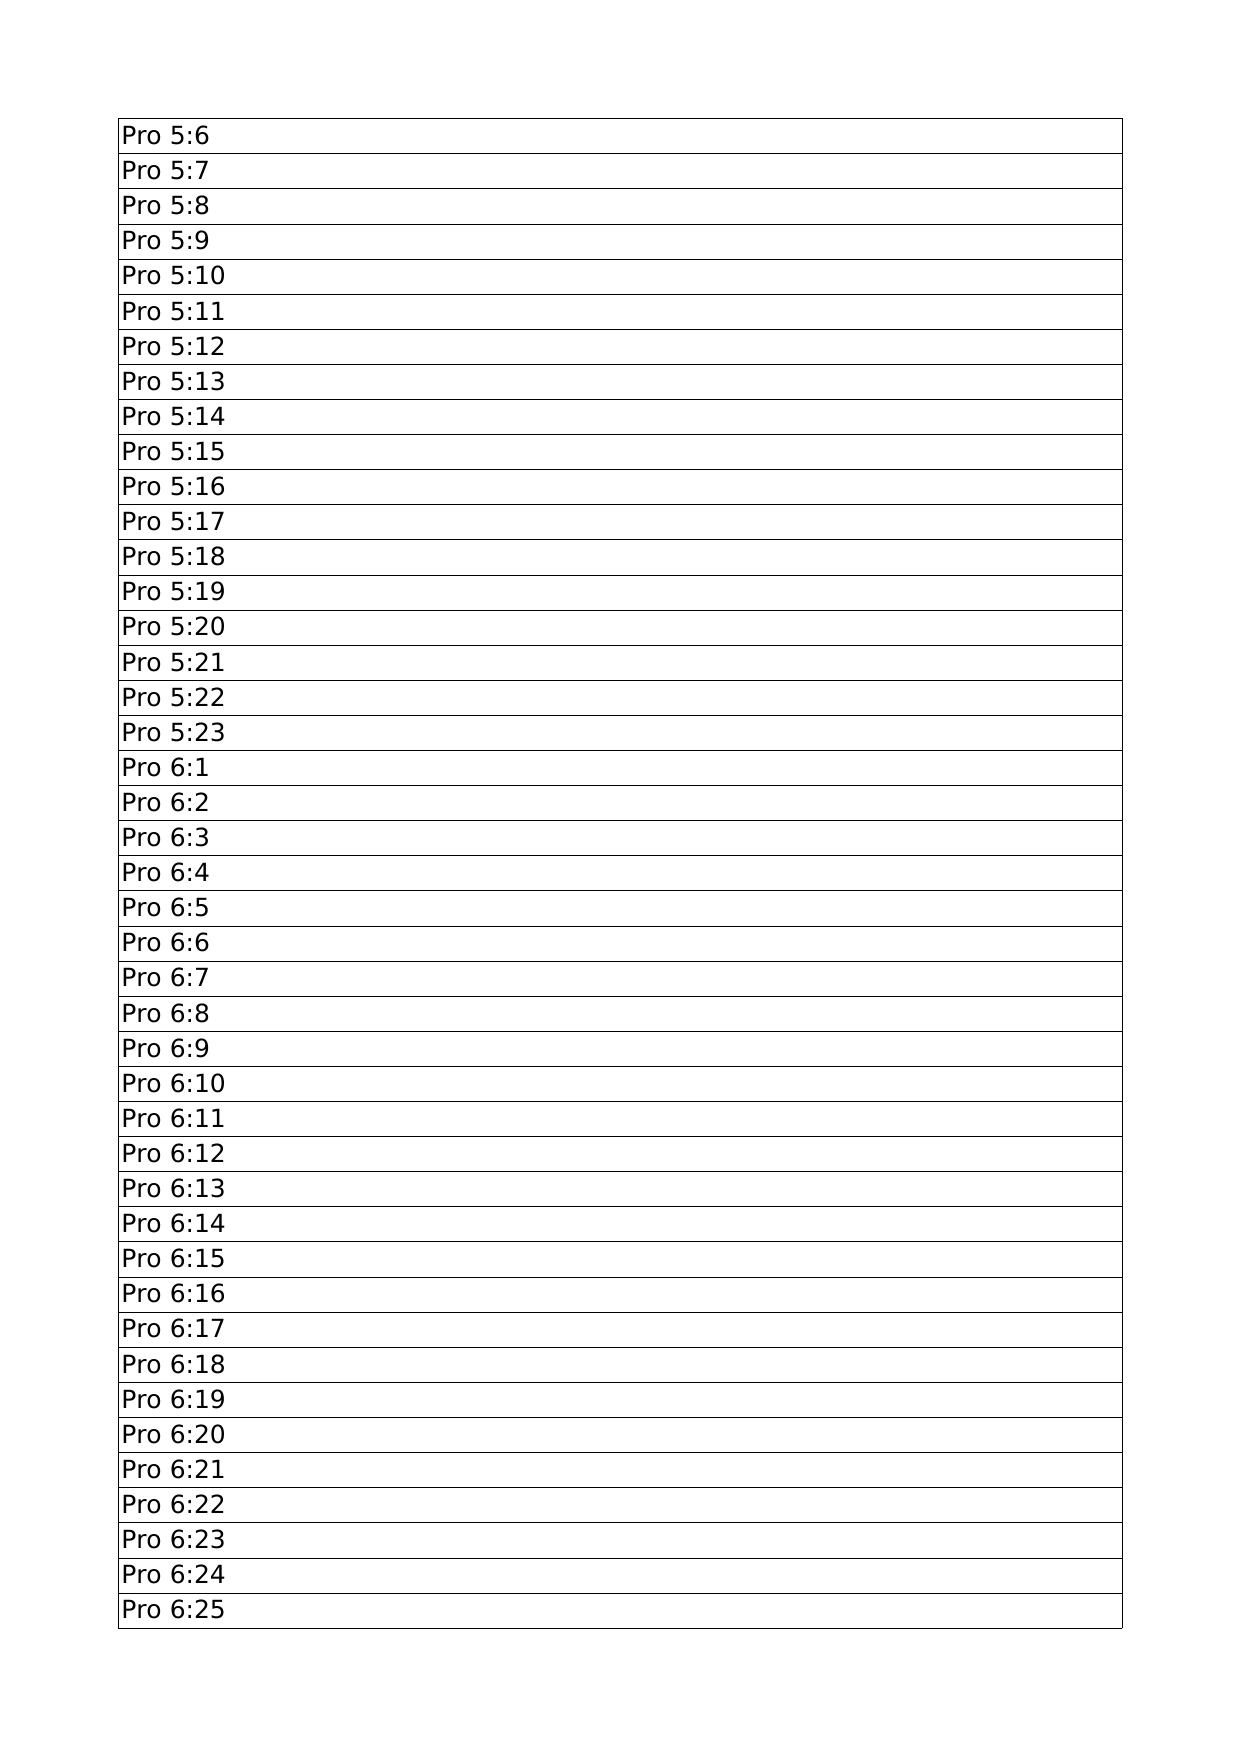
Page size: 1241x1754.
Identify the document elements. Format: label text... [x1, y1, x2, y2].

table_cell Pro 5:20 [119, 611, 1122, 645]
table_cell Pro 6:24 [119, 1559, 1122, 1592]
table_cell Pro 5:22 [119, 681, 1122, 715]
table_cell Pro 6:23 [119, 1523, 1122, 1557]
table_cell Pro 5:7 [119, 154, 1122, 188]
table_cell Pro 6:1 [119, 751, 1122, 785]
table_cell Pro 6:19 [119, 1383, 1122, 1417]
table_cell Pro 6:5 [119, 891, 1122, 926]
table_cell Pro 6:16 [119, 1278, 1122, 1312]
table_cell Pro 5:11 [119, 295, 1122, 329]
table_cell Pro 6:15 [119, 1242, 1122, 1277]
table_cell Pro 5:8 [119, 189, 1122, 223]
table_cell Pro 5:15 [119, 435, 1122, 469]
table_cell Pro 6:13 [119, 1172, 1122, 1206]
table_cell Pro 5:10 [119, 260, 1122, 294]
table_cell Pro 6:8 [119, 997, 1122, 1031]
table_cell Pro 6:9 [119, 1032, 1122, 1066]
table_cell Pro 6:25 [119, 1594, 1122, 1628]
table_cell Pro 6:22 [119, 1488, 1122, 1522]
table_cell Pro 6:14 [119, 1207, 1122, 1241]
table_cell Pro 6:21 [119, 1453, 1122, 1487]
table_cell Pro 5:17 [119, 505, 1122, 539]
table_cell Pro 6:2 [119, 786, 1122, 820]
table_cell Pro 6:17 [119, 1313, 1122, 1347]
table_cell Pro 5:14 [119, 400, 1122, 434]
table_cell Pro 5:21 [119, 646, 1122, 680]
table_cell Pro 6:7 [119, 962, 1122, 996]
table_cell Pro 5:16 [119, 470, 1122, 504]
table_cell Pro 6:18 [119, 1348, 1122, 1382]
table_cell Pro 5:23 [119, 716, 1122, 750]
table_cell Pro 5:19 [119, 576, 1122, 609]
table_cell Pro 5:6 [119, 119, 1122, 153]
table_cell Pro 6:6 [119, 927, 1122, 961]
table_cell Pro 6:20 [119, 1418, 1122, 1452]
table_cell Pro 5:9 [119, 225, 1122, 258]
table_cell Pro 5:12 [119, 330, 1122, 364]
table_cell Pro 5:13 [119, 365, 1122, 399]
table_cell Pro 6:11 [119, 1102, 1122, 1136]
table_cell Pro 6:12 [119, 1137, 1122, 1171]
table_cell Pro 5:18 [119, 540, 1122, 574]
table_cell Pro 6:4 [119, 856, 1122, 890]
table_cell Pro 6:3 [119, 821, 1122, 855]
table_cell Pro 6:10 [119, 1067, 1122, 1101]
